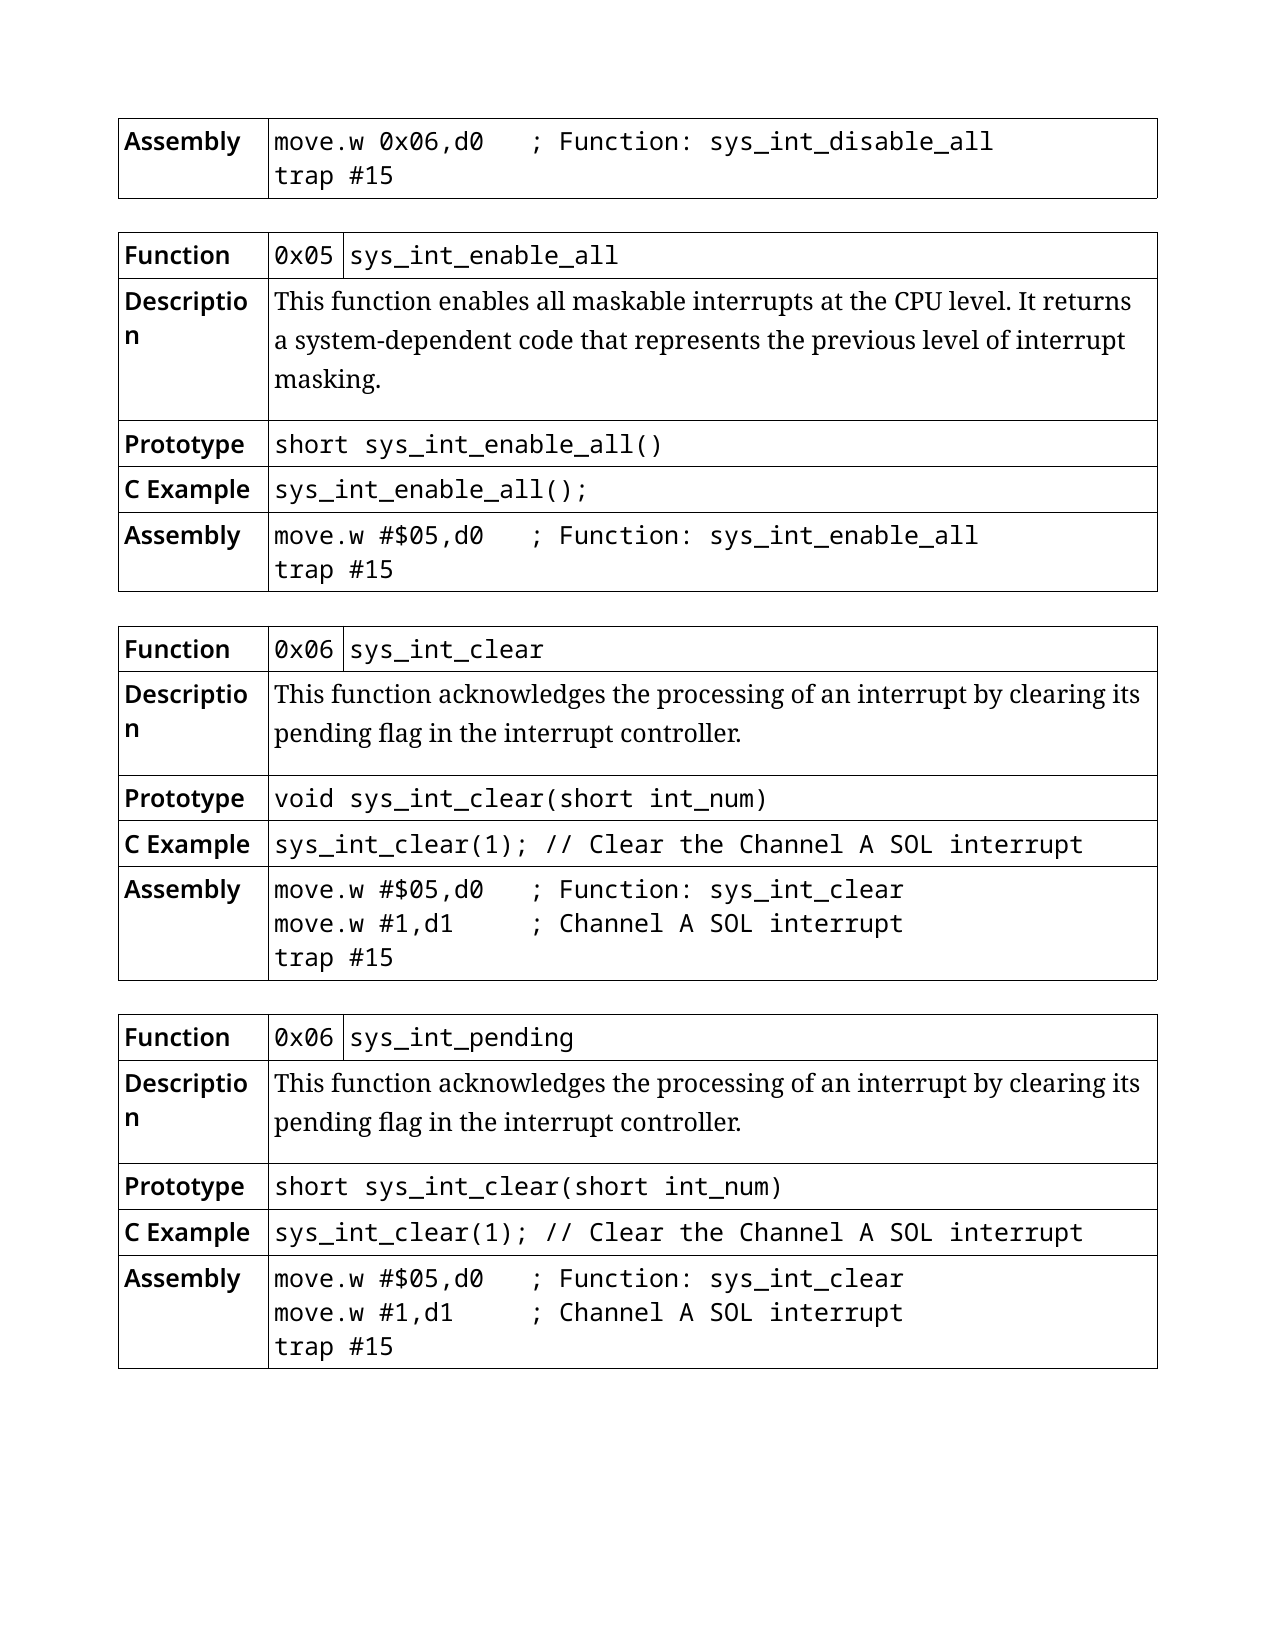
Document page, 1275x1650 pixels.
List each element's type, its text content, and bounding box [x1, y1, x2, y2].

table_cell Description [119, 279, 268, 420]
table_header Function [119, 1015, 268, 1059]
table_cell move.w #$05,d0 ; Function: sys_int_clear move.w #1,d1 ; Channel A SOL interrupt trap #15 [269, 1256, 1157, 1368]
table_header Function [119, 627, 268, 671]
table_cell short sys_int_enable_all() [269, 421, 1157, 466]
table_cell move.w #$05,d0 ; Function: sys_int_enable_all trap #15 [269, 513, 1157, 591]
table_header 0x06 [269, 1015, 343, 1059]
table_cell Assembly [119, 1256, 268, 1368]
table_header Function [119, 233, 268, 278]
table_cell sys_int_clear(1); // Clear the Channel A SOL interrupt [269, 1210, 1157, 1254]
table_cell Prototype [119, 1164, 268, 1209]
table_cell Prototype [119, 776, 268, 820]
table_cell Assembly [119, 513, 268, 591]
table_cell This function acknowledges the processing of an interrupt by clearing its pending flag in the interrupt controller. [269, 672, 1157, 775]
table_header sys_int_clear [344, 627, 1157, 671]
table_cell Prototype [119, 421, 268, 466]
table_cell This function acknowledges the processing of an interrupt by clearing its pending flag in the interrupt controller. [269, 1061, 1157, 1163]
table_cell This function enables all maskable interrupts at the CPU level. It returns a system-dependent code that represents the previous level of interrupt masking. [269, 279, 1157, 420]
table_cell Assembly [119, 119, 268, 198]
table_cell Assembly [119, 867, 268, 980]
table_cell Description [119, 672, 268, 775]
table_cell move.w #$05,d0 ; Function: sys_int_clear move.w #1,d1 ; Channel A SOL interrupt trap #15 [269, 867, 1157, 980]
table_cell sys_int_enable_all(); [269, 467, 1157, 512]
table_cell void sys_int_clear(short int_num) [269, 776, 1157, 820]
table_cell move.w 0x06,d0 ; Function: sys_int_disable_all trap #15 [269, 119, 1157, 198]
table_cell short sys_int_clear(short int_num) [269, 1164, 1157, 1209]
table_cell Description [119, 1061, 268, 1163]
table_header sys_int_pending [344, 1015, 1157, 1059]
table_header 0x06 [269, 627, 343, 671]
table_cell C Example [119, 1210, 268, 1254]
table_header sys_int_enable_all [344, 233, 1157, 278]
table_header 0x05 [269, 233, 343, 278]
table_cell sys_int_clear(1); // Clear the Channel A SOL interrupt [269, 821, 1157, 866]
table_cell C Example [119, 821, 268, 866]
table_cell C Example [119, 467, 268, 512]
